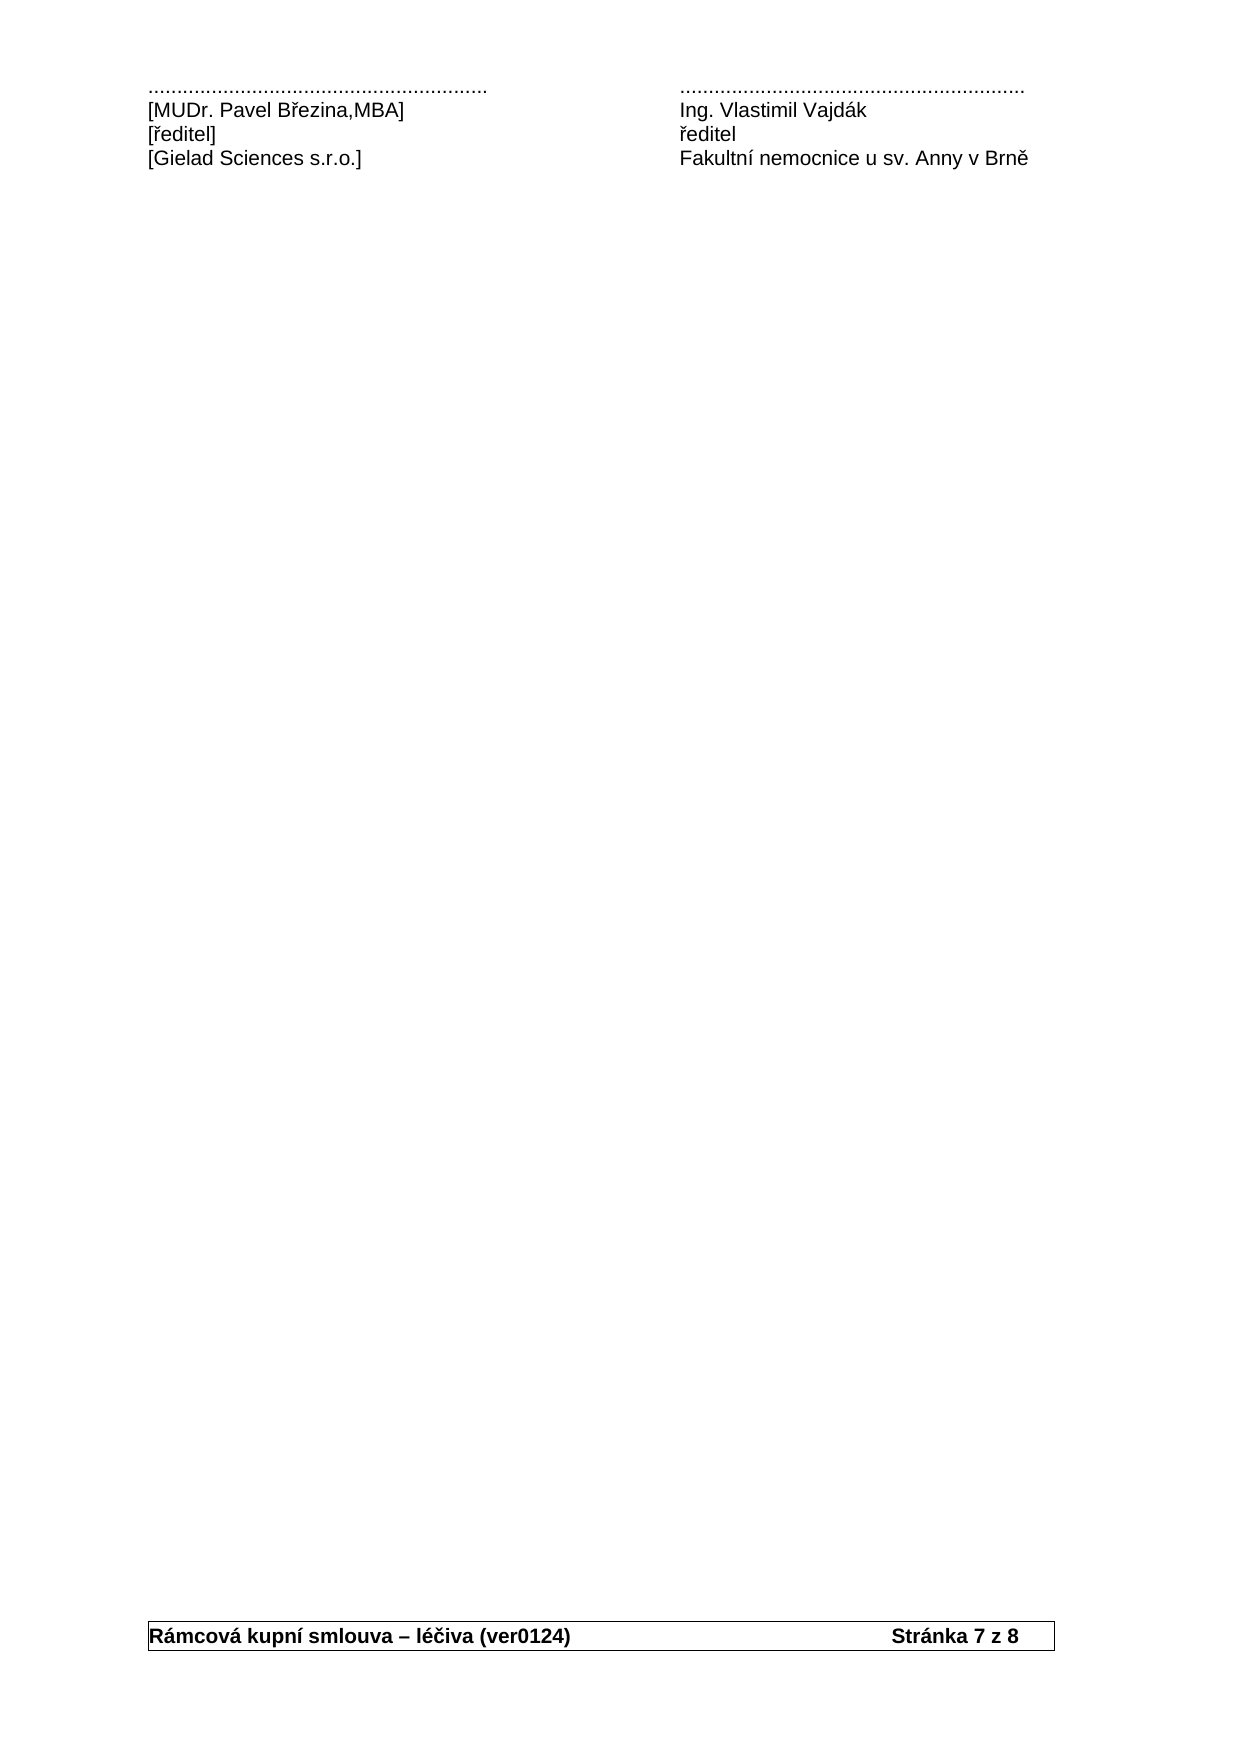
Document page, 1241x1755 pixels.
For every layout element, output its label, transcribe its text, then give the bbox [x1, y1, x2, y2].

text ........................................................... ............................................................ [148, 74, 1093, 98]
text [Gielad Sciences s.r.o.] Fakultní nemocnice u sv. Anny v Brně [148, 146, 1093, 169]
text [ředitel] ředitel [148, 122, 1093, 146]
text [MUDr. Pavel Březina,MBA] Ing. Vlastimil Vajdák [148, 98, 1093, 122]
